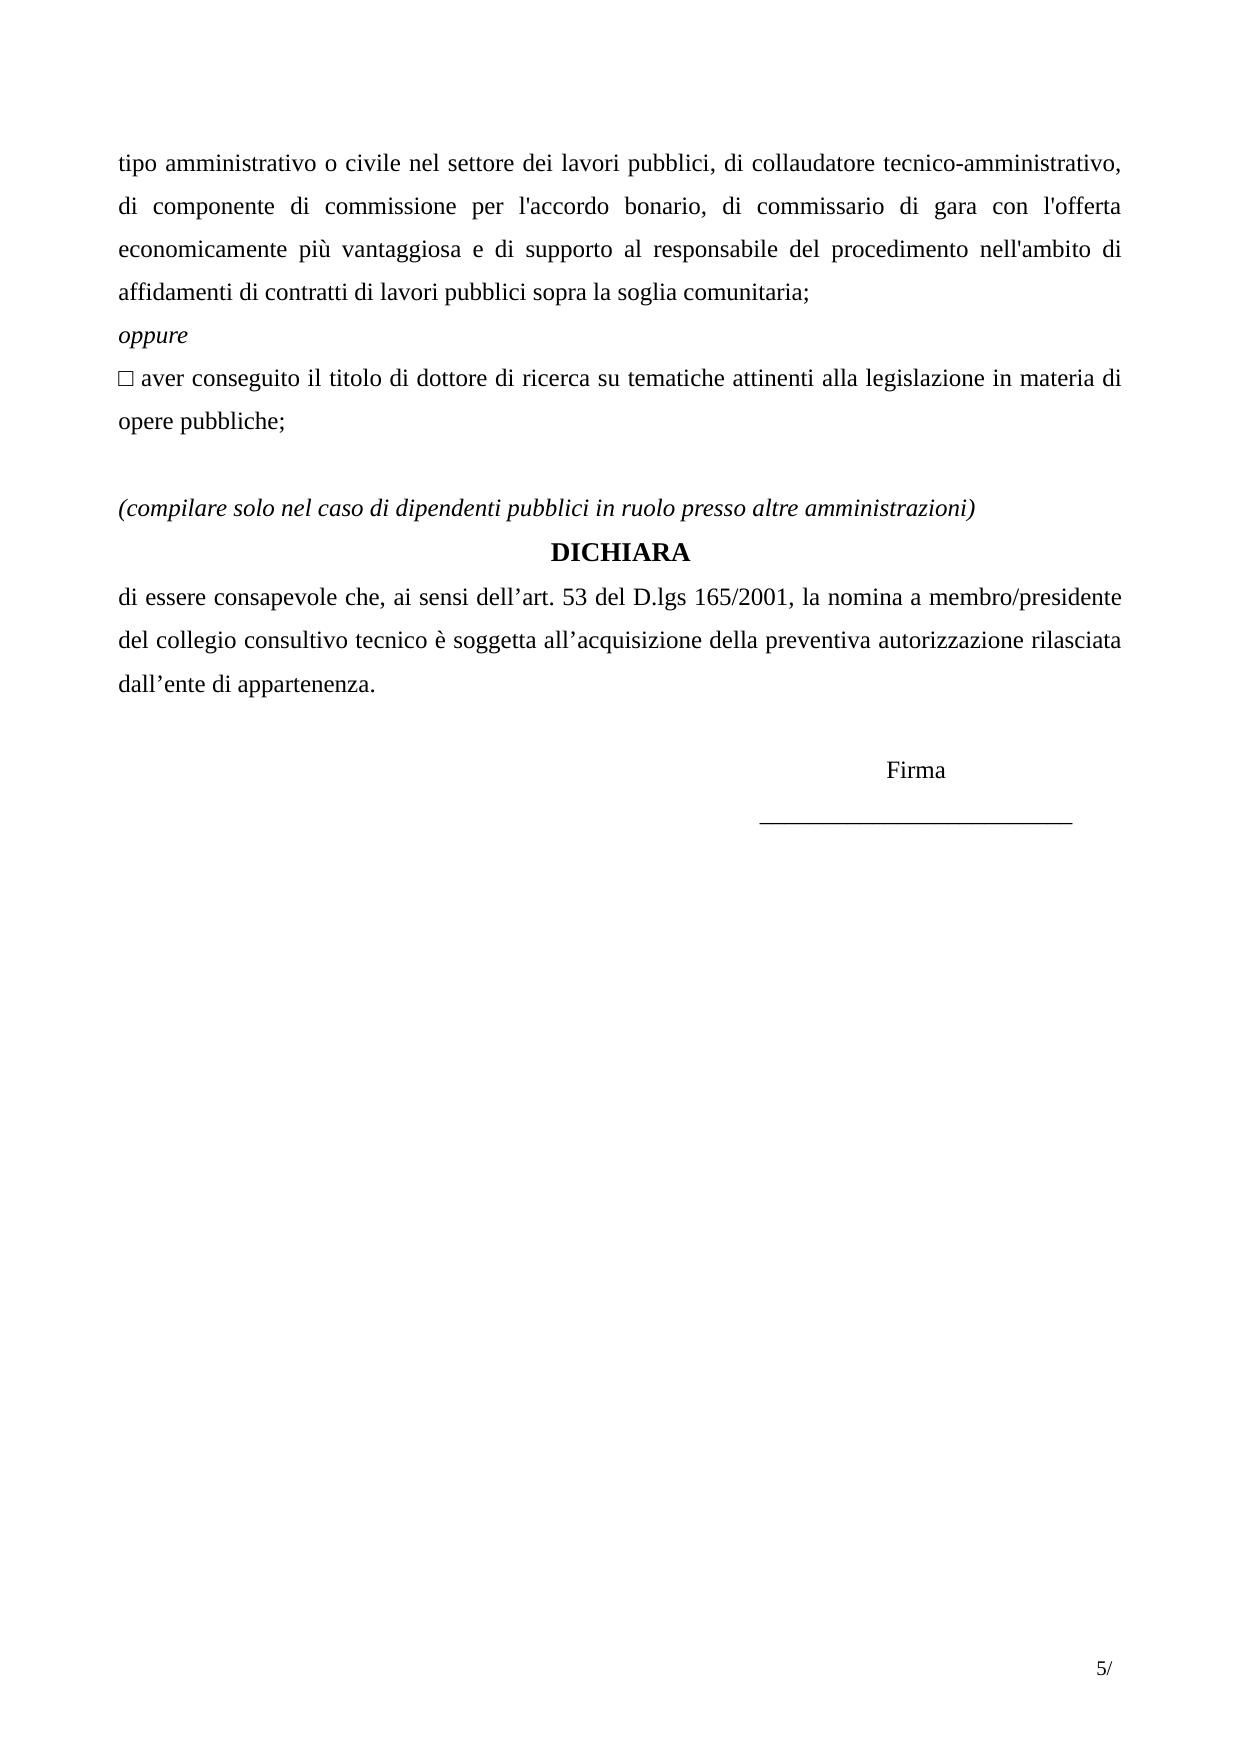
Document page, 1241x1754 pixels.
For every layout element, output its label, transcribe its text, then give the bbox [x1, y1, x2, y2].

text oppure [118, 320, 1123, 349]
text _________________________ [709, 798, 1123, 827]
text Firma [709, 755, 1123, 784]
text □ aver conseguito il titolo di dottore di ricerca su tematiche attinenti alla legislazione in materia di opere pubbliche; [118, 363, 1123, 435]
text di essere consapevole che, ai sensi dell’art. 53 del D.lgs 165/2001, la nomina a membro/presidente del collegio consultivo tecnico è soggetta all’acquisizione della preventiva autorizzazione rilasciata dall’ente di appartenenza. [118, 582, 1123, 697]
text (compilare solo nel caso di dipendenti pubblici in ruolo presso altre amministrazioni) [118, 493, 1123, 521]
text tipo amministrativo o civile nel settore dei lavori pubblici, di collaudatore tecnico-amministrativo, di componente di commissione per l'accordo bonario, di commissario di gara con l'offerta economicamente più vantaggiosa e di supporto al responsabile del procedimento nell'ambito di affidamenti di contratti di lavori pubblici sopra la soglia comunitaria; [118, 148, 1123, 306]
text dichiara [118, 536, 1123, 567]
